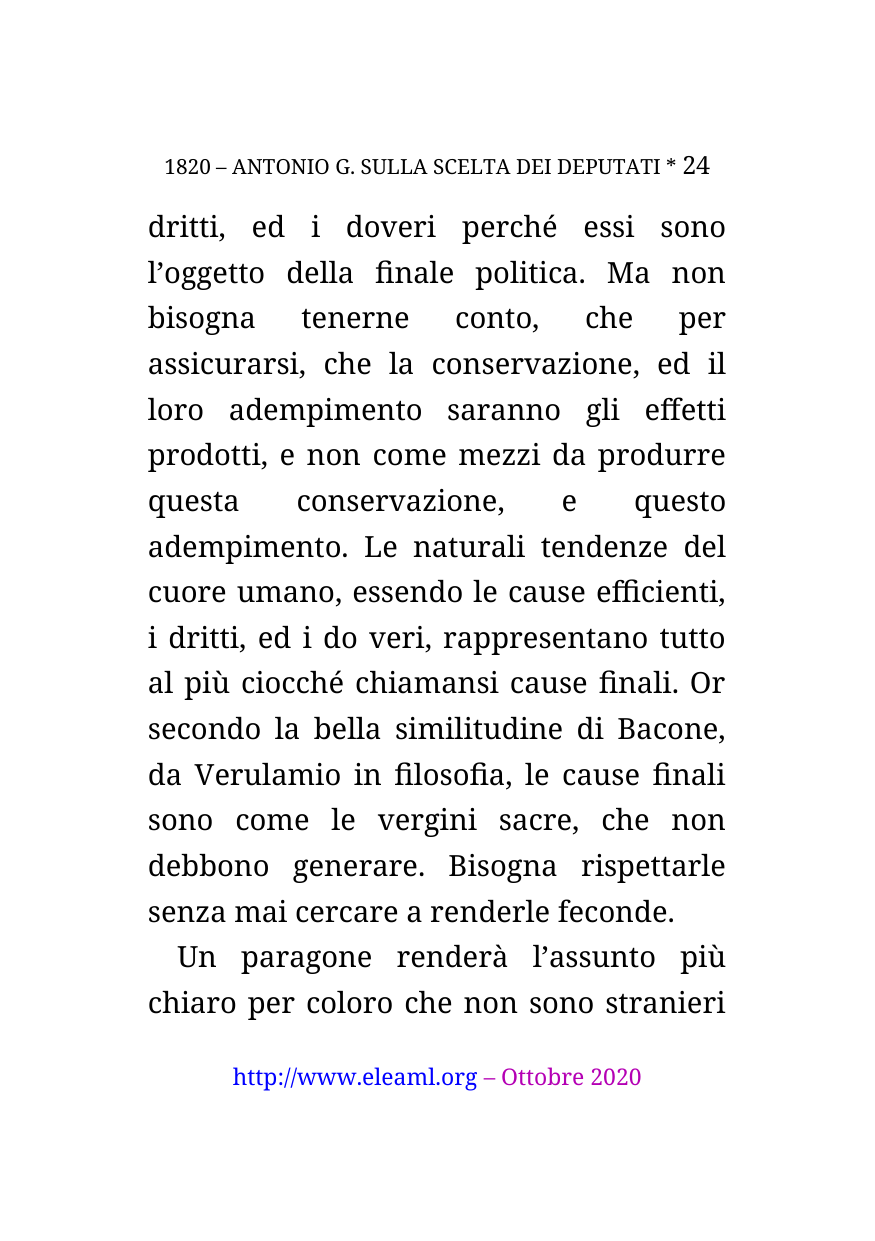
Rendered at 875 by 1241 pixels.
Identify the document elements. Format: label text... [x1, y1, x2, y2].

text Un paragone renderà l’assunto più chiaro per coloro che non sono stranieri [148, 937, 726, 1022]
text dritti, ed i doveri perché essi sono l’oggetto della finale politica. Ma non bisogna tenerne conto, che per assicurarsi, che la conservazione, ed il loro adempimento saranno gli effetti prodotti, e non come mezzi da produrre questa conservazione, e questo adempimento. Le naturali tendenze del cuore umano, essendo le cause efficienti, i dritti, ed i do veri, rappresentano tutto al più ciocché chiamansi cause finali. Or secondo la bella similitudine di Bacone, da Verulamio in filosofia, le cause finali sono come le vergini sacre, che non debbono generare. Bisogna rispettarle senza mai cercare a renderle feconde. [148, 207, 726, 931]
